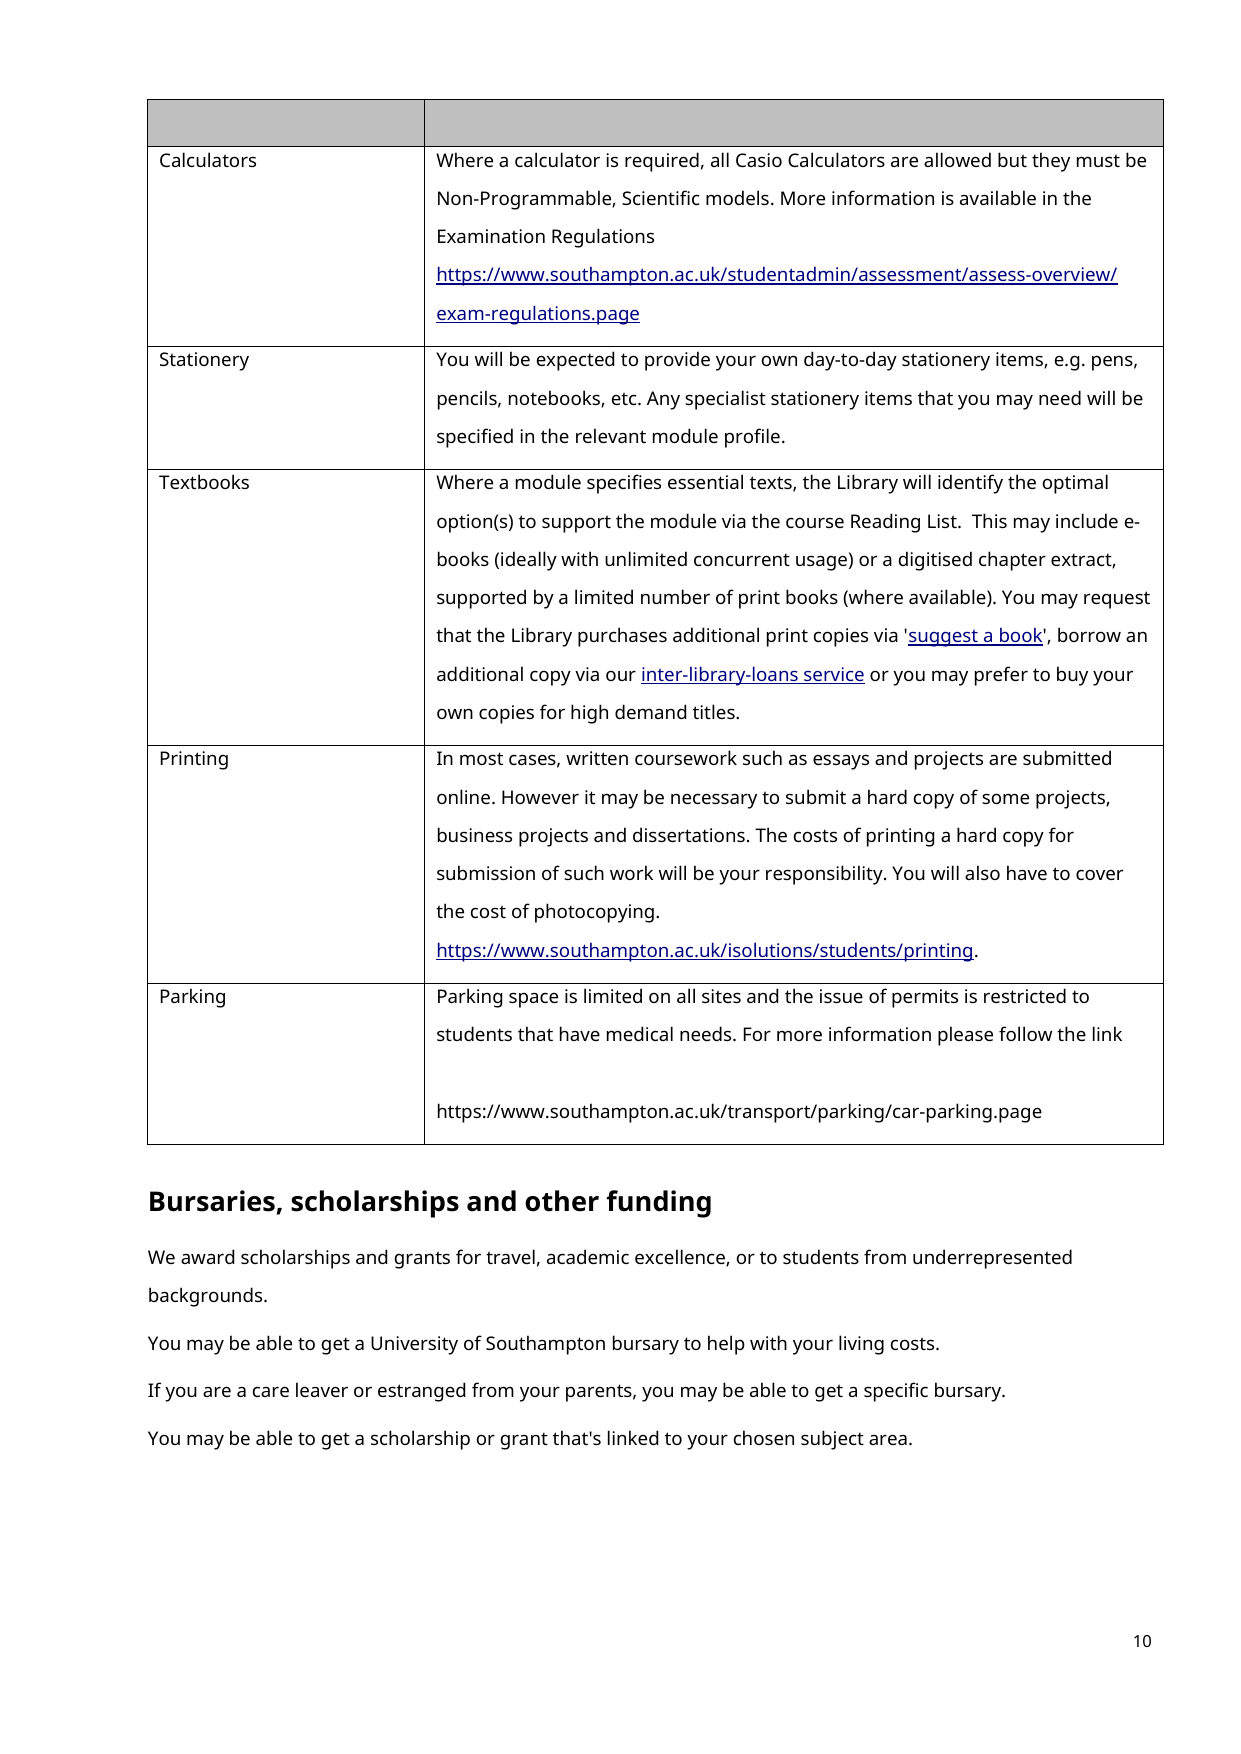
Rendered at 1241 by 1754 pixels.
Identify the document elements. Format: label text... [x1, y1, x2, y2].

text You may be able to get a scholarship or grant that's linked to your chosen subject area. [148, 1425, 1152, 1451]
table_cell Calculators [148, 147, 424, 346]
table_cell Textbooks [148, 470, 424, 745]
table_cell Where a module specifies essential texts, the Library will identify the optimal option(s) to support the module via the course Reading List. This may include e-books (ideally with unlimited concurrent usage) or a digitised chapter extract, supported by a limited number of print books (where available). You may request that the Library purchases additional print copies via 'suggest a book', borrow an additional copy via our inter-library-loans service or you may prefer to buy your own copies for high demand titles. [425, 470, 1163, 745]
table_cell Parking [148, 984, 424, 1144]
table_header [148, 100, 424, 146]
table_cell Where a calculator is required, all Casio Calculators are allowed but they must be Non-Programmable, Scientific models. More information is available in the Examination Regulations https://www.southampton.ac.uk/studentadmin/assessment/assess-overview/exam-regulations.page [425, 147, 1163, 346]
text We award scholarships and grants for travel, academic excellence, or to students from underrepresented backgrounds. [148, 1244, 1152, 1308]
table_cell Stationery [148, 347, 424, 469]
table_header [425, 100, 1163, 146]
table_cell Parking space is limited on all sites and the issue of permits is restricted to students that have medical needs. For more information please follow the link https://www.southampton.ac.uk/transport/parking/car-parking.page [425, 984, 1163, 1144]
table_cell You will be expected to provide your own day-to-day stationery items, e.g. pens, pencils, notebooks, etc. Any specialist stationery items that you may need will be specified in the relevant module profile. [425, 347, 1163, 469]
table_cell In most cases, written coursework such as essays and projects are submitted online. However it may be necessary to submit a hard copy of some projects, business projects and dissertations. The costs of printing a hard copy for submission of such work will be your responsibility. You will also have to cover the cost of photocopying. https://www.southampton.ac.uk/isolutions/students/printing. [425, 746, 1163, 982]
text You may be able to get a University of Southampton bursary to help with your living costs. [148, 1330, 1152, 1355]
subtitle Bursaries, scholarships and other funding [148, 1182, 1152, 1219]
table_cell Printing [148, 746, 424, 982]
text If you are a care leaver or estranged from your parents, you may be able to get a specific bursary. [148, 1377, 1152, 1403]
